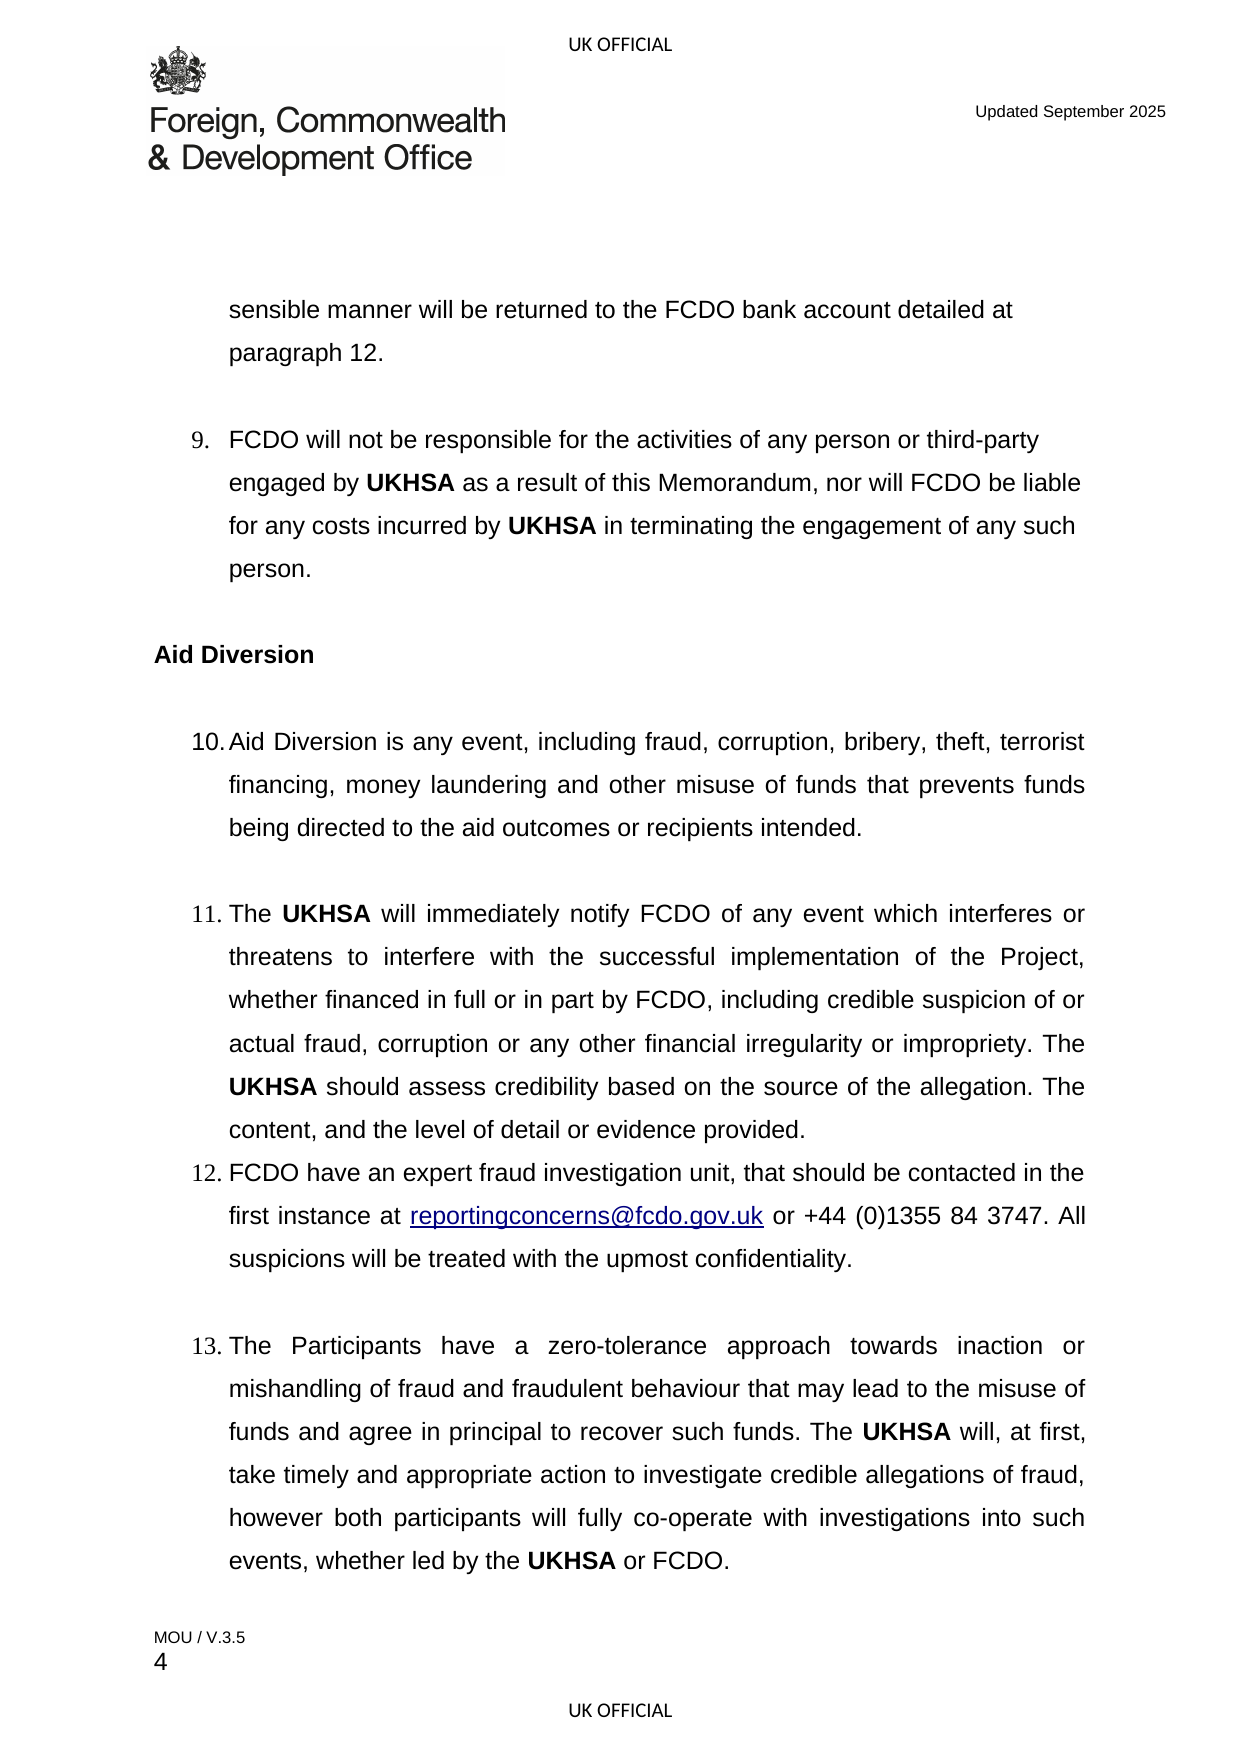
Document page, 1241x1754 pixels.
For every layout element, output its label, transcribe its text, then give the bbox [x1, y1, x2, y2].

list The UKHSA will immediately notify FCDO of any event which interferes or threatens to interfere with the successful implementation of the Project, whether financed in full or in part by FCDO, including credible suspicion of or actual fraud, corruption or any other financial irregularity or impropriety. The UKHSA should assess credibility based on the source of the allegation. The content, and the level of detail or evidence provided. [191, 899, 1087, 1144]
text Aid Diversion [153, 640, 1087, 669]
list Aid Diversion is any event, including fraud, corruption, bribery, theft, terrorist financing, money laundering and other misuse of funds that prevents funds being directed to the aid outcomes or recipients intended. [191, 727, 1087, 842]
list sensible manner will be returned to the FCDO bank account detailed at paragraph 12. [191, 295, 1087, 367]
list The Participants have a zero-tolerance approach towards inaction or mishandling of fraud and fraudulent behaviour that may lead to the misuse of funds and agree in principal to recover such funds. The UKHSA will, at first, take timely and appropriate action to investigate credible allegations of fraud, however both participants will fully co-operate with investigations into such events, whether led by the UKHSA or FCDO. [191, 1331, 1087, 1575]
list FCDO will not be responsible for the activities of any person or third-party engaged by UKHSA as a result of this Memorandum, nor will FCDO be liable for any costs incurred by UKHSA in terminating the engagement of any such person. [191, 425, 1087, 583]
list FCDO have an expert fraud investigation unit, that should be contacted in the first instance at reportingconcerns@fcdo.gov.uk or +44 (0)1355 84 3747. All suspicions will be treated with the upmost confidentiality. [191, 1158, 1087, 1273]
